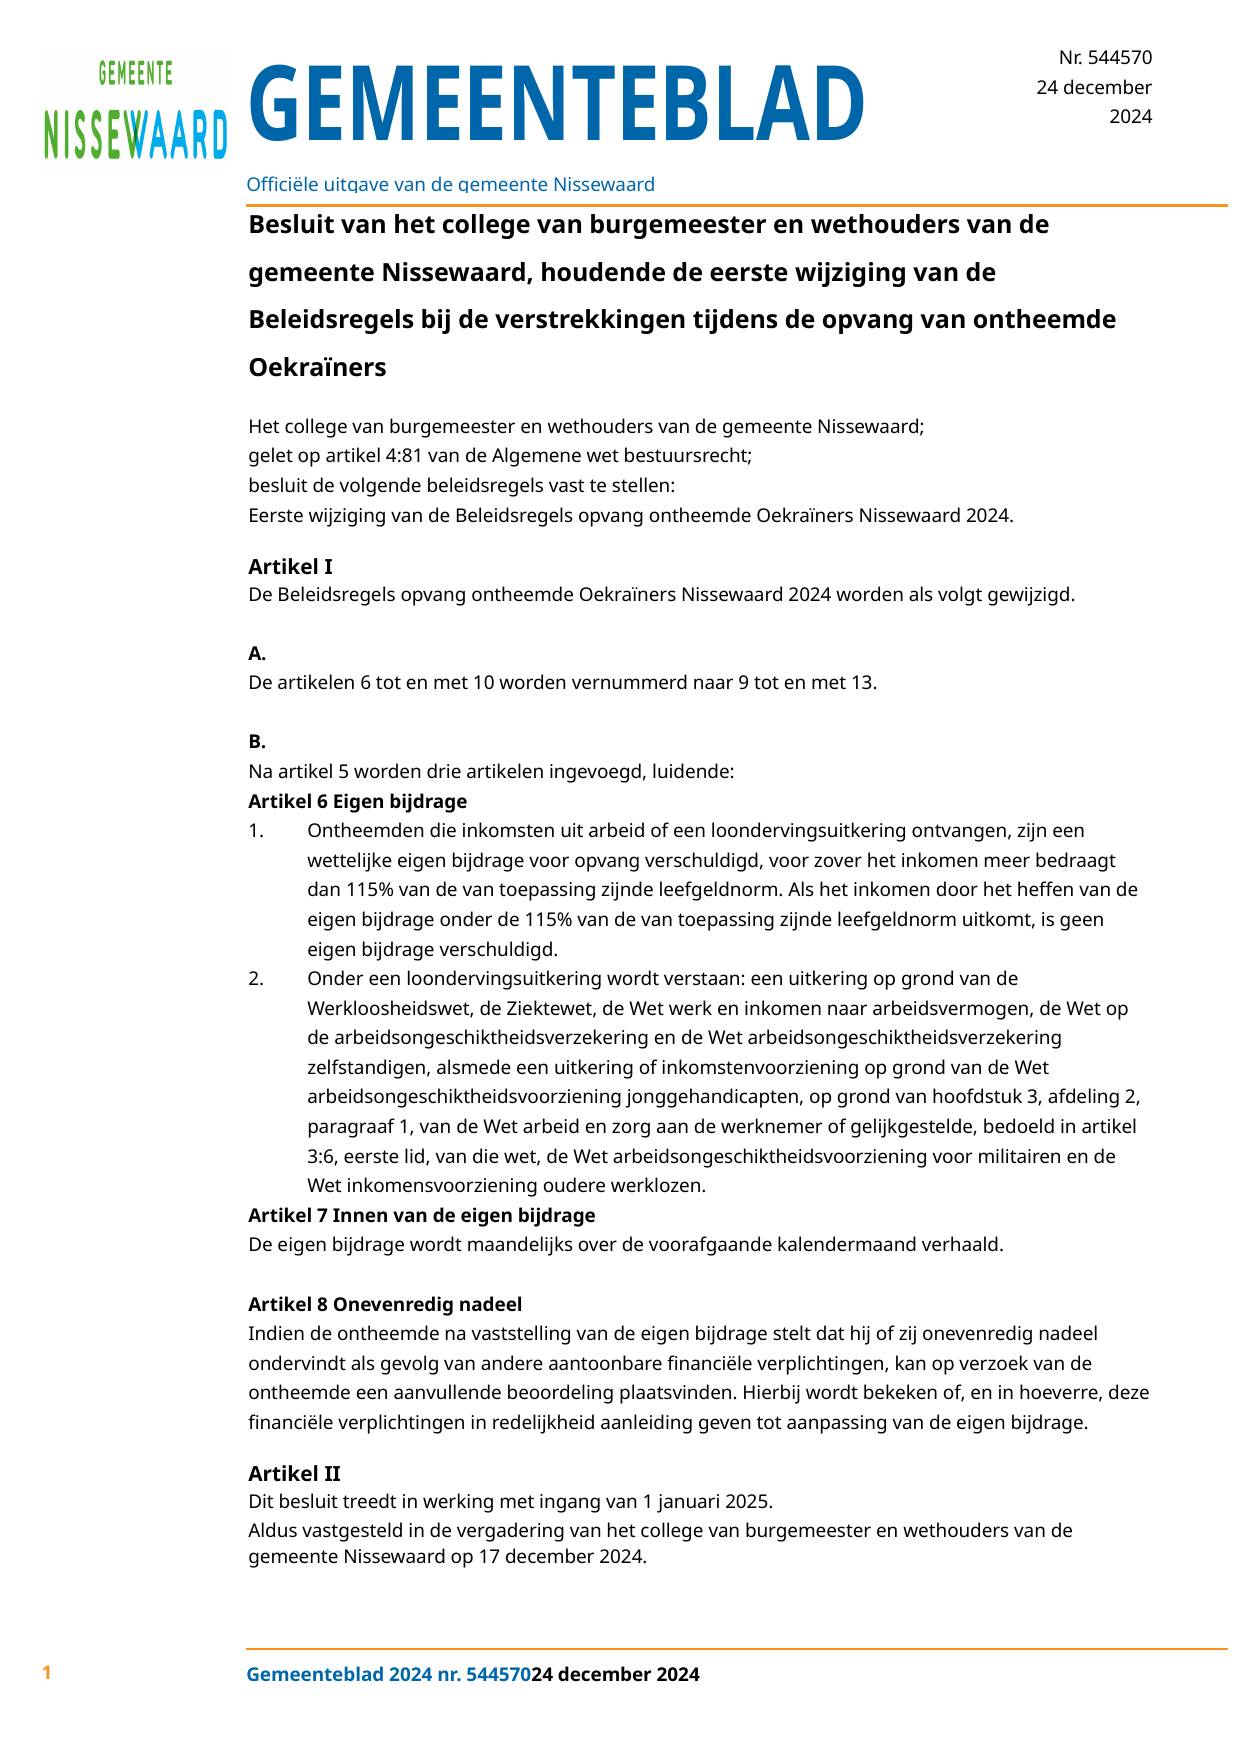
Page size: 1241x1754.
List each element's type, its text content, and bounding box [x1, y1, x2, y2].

text B. [248, 729, 1152, 754]
text Aldus vastgesteld in de vergadering van het college van burgemeester en wethouders van de gemeente Nissewaard op 17 december 2024. [248, 1517, 1152, 1569]
text A. [248, 640, 1152, 666]
text Artikel II [248, 1459, 1152, 1488]
text Artikel 8 Onevenredig nadeel [248, 1291, 1152, 1316]
text gelet op artikel 4:81 van de Algemene wet bestuursrecht; [248, 443, 1152, 468]
text Dit besluit treedt in werking met ingang van 1 januari 2025. [248, 1488, 1152, 1514]
text besluit de volgende beleidsregels vast te stellen: [248, 472, 1152, 498]
text De eigen bijdrage wordt maandelijks over de voorafgaande kalendermaand verhaald. [248, 1232, 1152, 1257]
text Na artikel 5 worden drie artikelen ingevoegd, luidende: [248, 758, 1152, 784]
text Besluit van het college van burgemeester en wethouders van de gemeente Nissewaard, houdende de eerste wijziging van de Beleidsregels bij de verstrekkingen tijdens de opvang van ontheemde Oekraïners [248, 207, 1152, 384]
picture [41, 47, 231, 172]
text Het college van burgemeester en wethouders van de gemeente Nissewaard; [248, 413, 1152, 439]
text Eerste wijziging van de Beleidsregels opvang ontheemde Oekraïners Nissewaard 2024. [248, 502, 1152, 528]
text Artikel 7 Innen van de eigen bijdrage [248, 1202, 1152, 1228]
list Onder een loondervingsuitkering wordt verstaan: een uitkering op grond van de Werkloosheidswet, de Ziektewet, de Wet werk en inkomen naar arbeidsvermogen, de Wet op de arbeidsongeschiktheidsverzekering en de Wet arbeidsongeschiktheidsverzekering zelfstandigen, alsmede een uitkering of inkomstenvoorziening op grond van de Wet arbeidsongeschiktheidsvoorziening jonggehandicapten, op grond van hoofdstuk 3, afdeling 2, paragraaf 1, van de Wet arbeid en zorg aan de werknemer of gelijkgestelde, bedoeld in artikel 3:6, eerste lid, van die wet, de Wet arbeidsongeschiktheidsvoorziening voor militairen en de Wet inkomensvoorziening oudere werklozen. [248, 965, 1152, 1198]
text Indien de ontheemde na vaststelling van de eigen bijdrage stelt dat hij of zij onevenredig nadeel ondervindt als gevolg van andere aantoonbare financiële verplichtingen, kan op verzoek van de ontheemde een aanvullende beoordeling plaatsvinden. Hierbij wordt bekeken of, en in hoeverre, deze financiële verplichtingen in redelijkheid aanleiding geven tot aanpassing van de eigen bijdrage. [248, 1320, 1152, 1435]
list Ontheemden die inkomsten uit arbeid of een loondervingsuitkering ontvangen, zijn een wettelijke eigen bijdrage voor opvang verschuldigd, voor zover het inkomen meer bedraagt dan 115% van de van toepassing zijnde leefgeldnorm. Als het inkomen door het heffen van de eigen bijdrage onder de 115% van de van toepassing zijnde leefgeldnorm uitkomt, is geen eigen bijdrage verschuldigd. [248, 817, 1152, 961]
text Artikel 6 Eigen bijdrage [248, 788, 1152, 813]
text De artikelen 6 tot en met 10 worden vernummerd naar 9 tot en met 13. [248, 669, 1152, 695]
text De Beleidsregels opvang ontheemde Oekraïners Nissewaard 2024 worden als volgt gewijzigd. [248, 581, 1152, 606]
text Artikel I [248, 552, 1152, 581]
